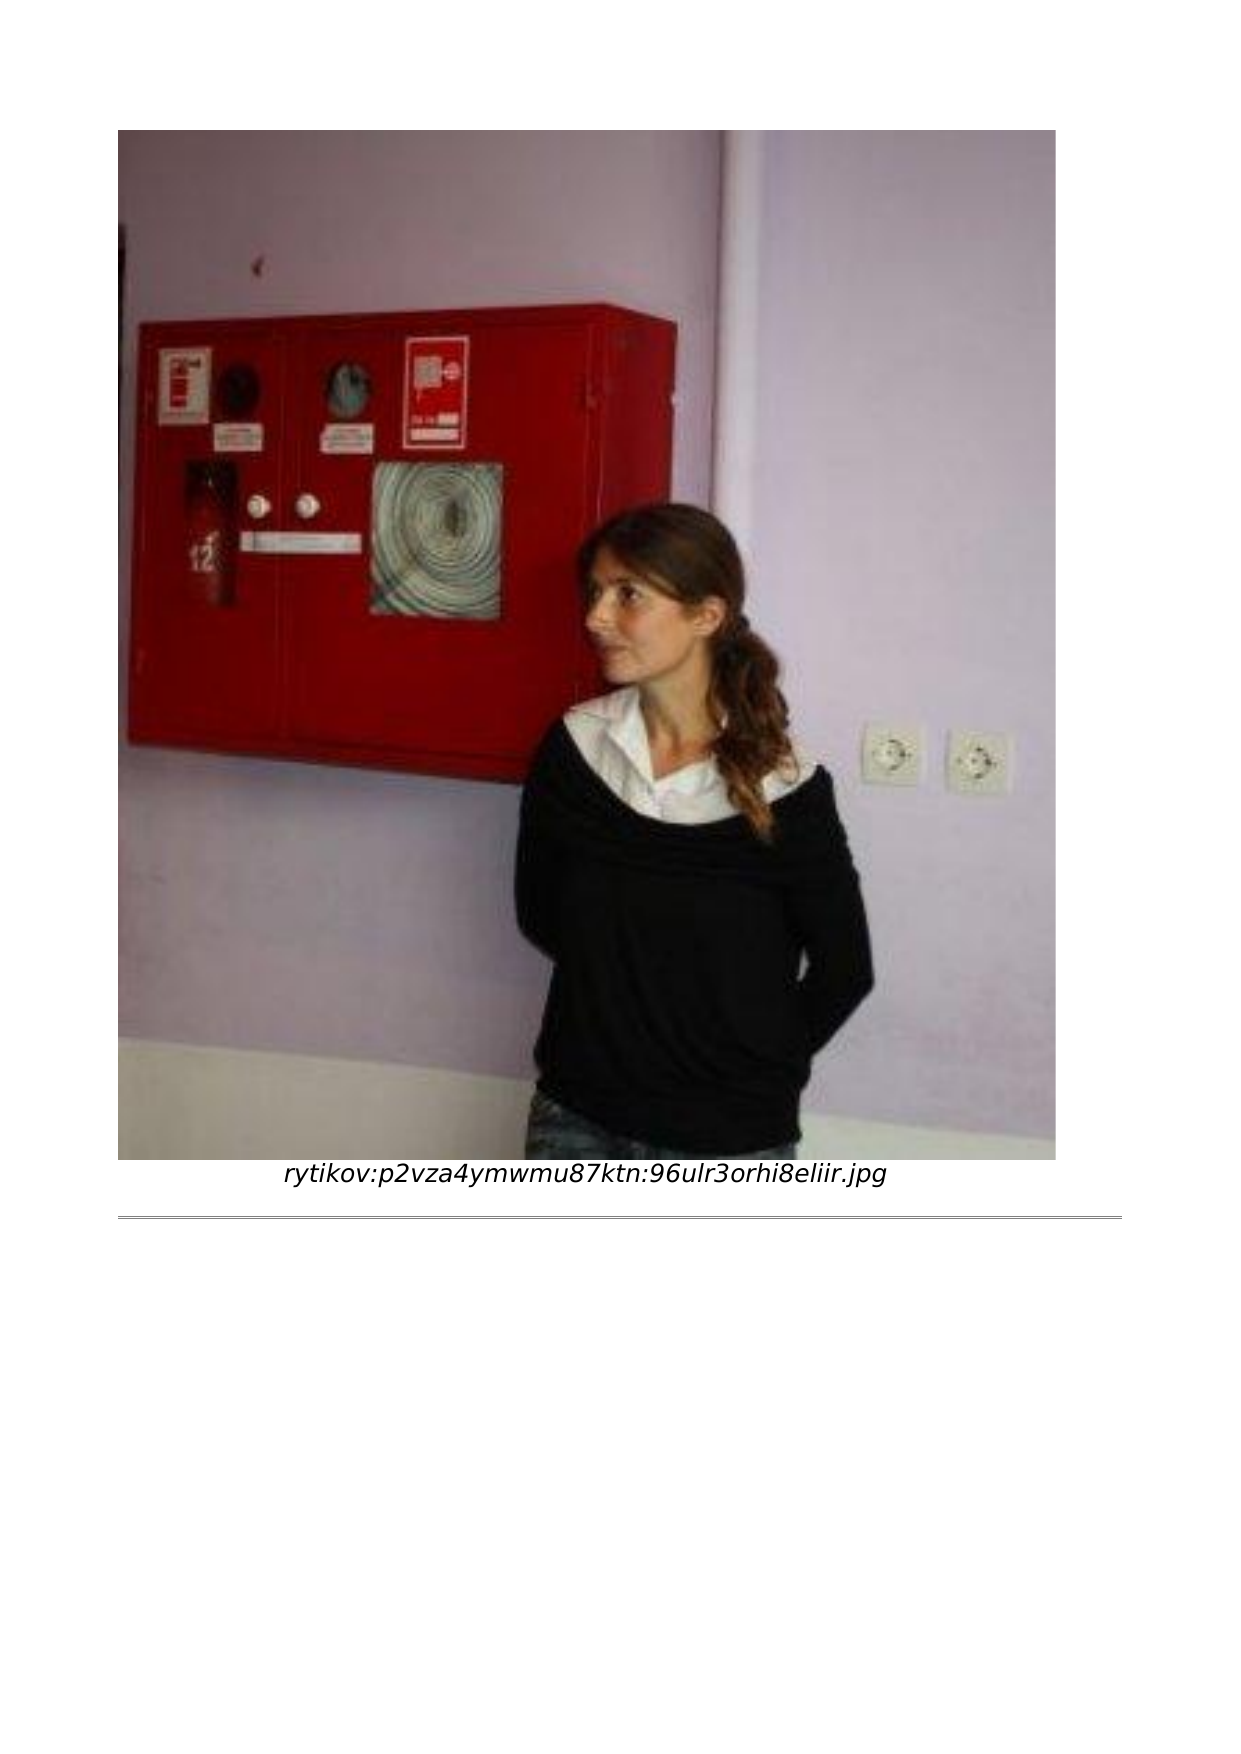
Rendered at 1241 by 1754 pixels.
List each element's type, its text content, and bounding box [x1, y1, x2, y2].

text rytikov:p2vza4ymwmu87ktn:96ulr3orhi8eliir.jpg [118, 1160, 1056, 1189]
picture [118, 130, 1056, 1160]
